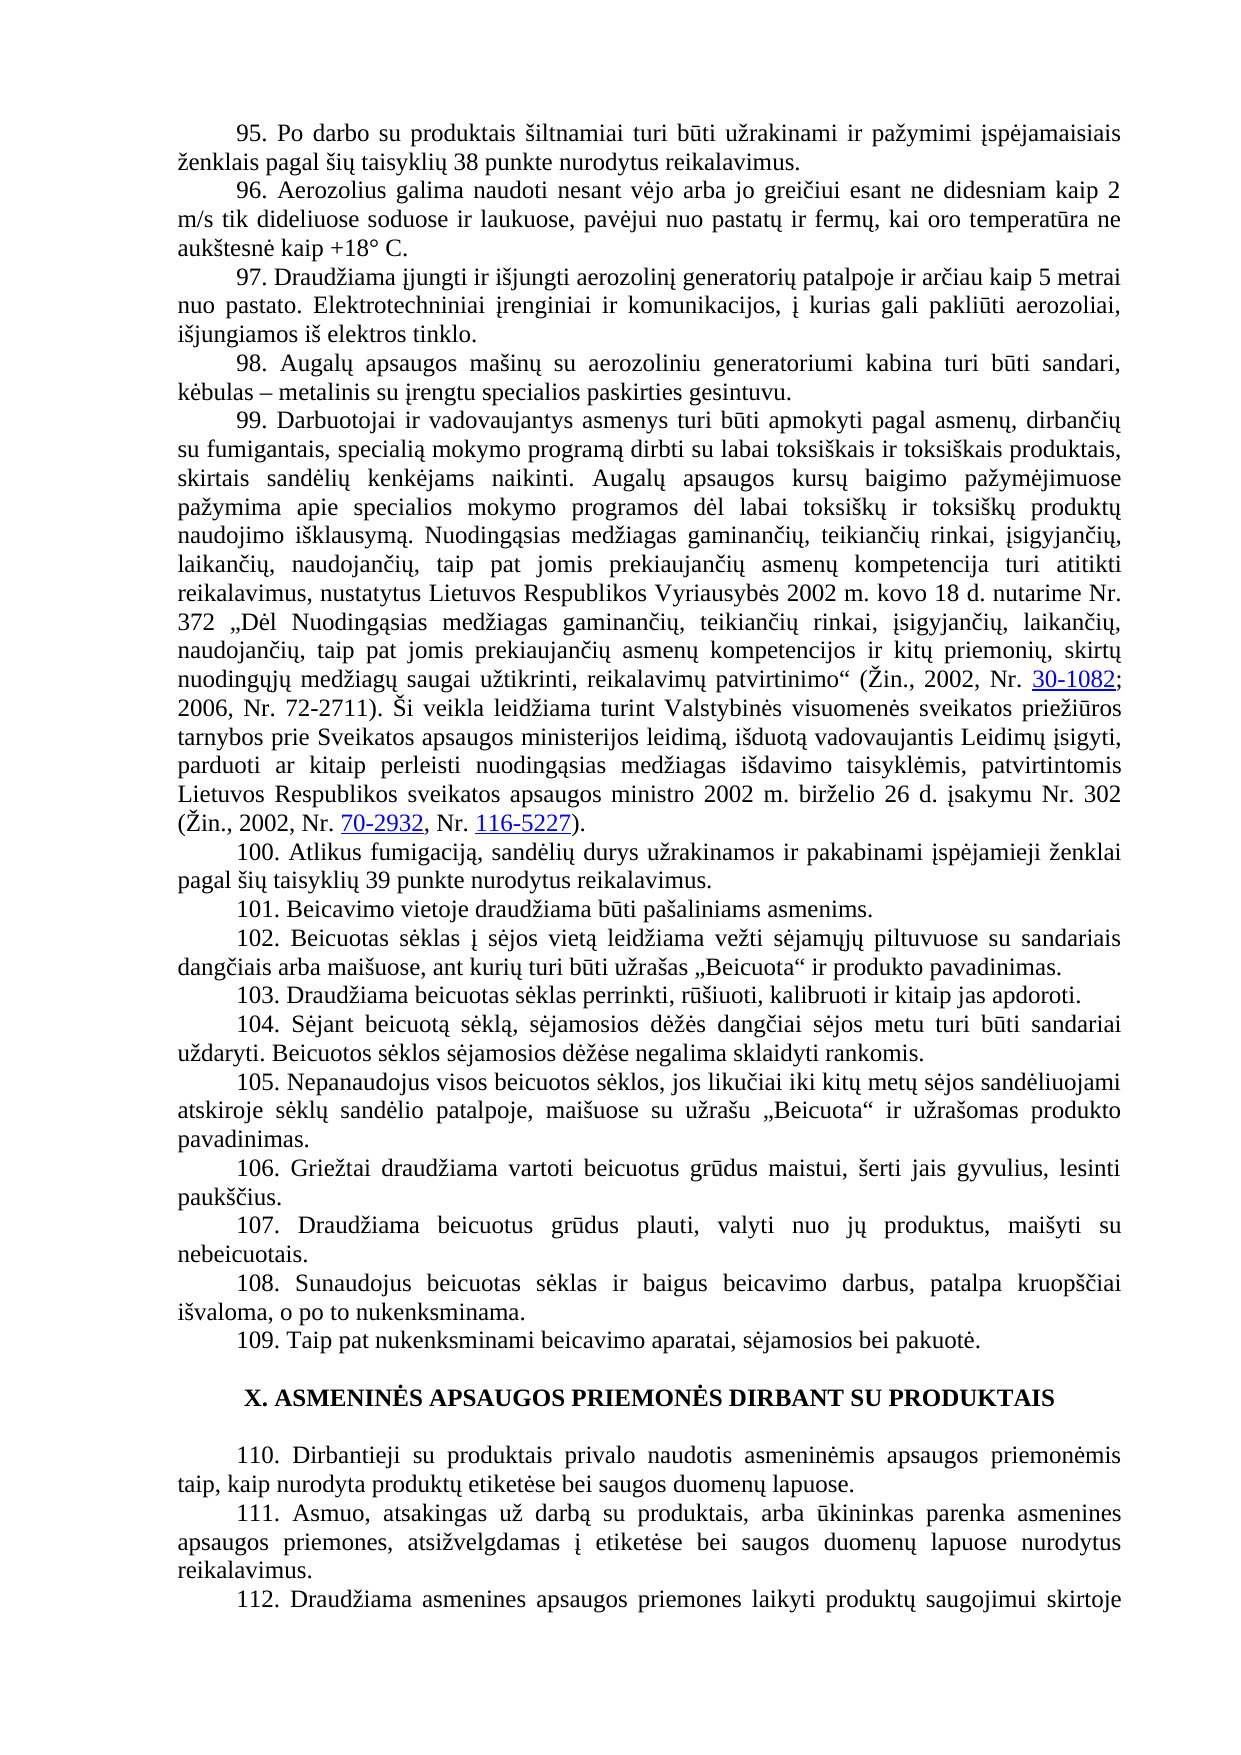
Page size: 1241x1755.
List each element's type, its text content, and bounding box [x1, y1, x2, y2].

text 103. Draudžiama beicuotas sėklas perrinkti, rūšiuoti, kalibruoti ir kitaip jas apdoroti. [177, 981, 1122, 1009]
text 101. Beicavimo vietoje draudžiama būti pašaliniams asmenims. [177, 894, 1122, 923]
text 112. Draudžiama asmenines apsaugos priemones laikyti produktų saugojimui skirtoje [177, 1584, 1122, 1613]
text 111. Asmuo, atsakingas už darbą su produktais, arba ūkininkas parenka asmenines apsaugos priemones, atsižvelgdamas į etiketėse bei saugos duomenų lapuose nurodytus reikalavimus. [177, 1498, 1122, 1584]
text 110. Dirbantieji su produktais privalo naudotis asmeninėmis apsaugos priemonėmis taip, kaip nurodyta produktų etiketėse bei saugos duomenų lapuose. [177, 1441, 1122, 1498]
text 106. Griežtai draudžiama vartoti beicuotus grūdus maistui, šerti jais gyvulius, lesinti paukščius. [177, 1153, 1122, 1211]
text 97. Draudžiama įjungti ir išjungti aerozolinį generatorių patalpoje ir arčiau kaip 5 metrai nuo pastato. Elektrotechniniai įrenginiai ir komunikacijos, į kurias gali pakliūti aerozoliai, išjungiamos iš elektros tinklo. [177, 262, 1122, 348]
text 109. Taip pat nukenksminami beicavimo aparatai, sėjamosios bei pakuotė. [177, 1326, 1122, 1354]
text 104. Sėjant beicuotą sėklą, sėjamosios dėžės dangčiai sėjos metu turi būti sandariai uždaryti. Beicuotos sėklos sėjamosios dėžėse negalima sklaidyti rankomis. [177, 1009, 1122, 1067]
text 102. Beicuotas sėklas į sėjos vietą leidžiama vežti sėjamųjų piltuvuose su sandariais dangčiais arba maišuose, ant kurių turi būti užrašas „Beicuota“ ir produkto pavadinimas. [177, 923, 1122, 981]
text 108. Sunaudojus beicuotas sėklas ir baigus beicavimo darbus, patalpa kruopščiai išvaloma, o po to nukenksminama. [177, 1268, 1122, 1326]
text 100. Atlikus fumigaciją, sandėlių durys užrakinamos ir pakabinami įspėjamieji ženklai pagal šių taisyklių 39 punkte nurodytus reikalavimus. [177, 837, 1122, 894]
text 96. Aerozolius galima naudoti nesant vėjo arba jo greičiui esant ne didesniam kaip 2 m/s tik dideliuose soduose ir laukuose, pavėjui nuo pastatų ir fermų, kai oro temperatūra ne aukštesnė kaip +18° C. [177, 176, 1122, 262]
text X. ASMENINĖS APSAUGOS PRIEMONĖS DIRBANT SU PRODUKTAIS [177, 1383, 1122, 1412]
text 105. Nepanaudojus visos beicuotos sėklos, jos likučiai iki kitų metų sėjos sandėliuojami atskiroje sėklų sandėlio patalpoje, maišuose su užrašu „Beicuota“ ir užrašomas produkto pavadinimas. [177, 1067, 1122, 1153]
text 95. Po darbo su produktais šiltnamiai turi būti užrakinami ir pažymimi įspėjamaisiais ženklais pagal šių taisyklių 38 punkte nurodytus reikalavimus. [177, 118, 1122, 176]
text 98. Augalų apsaugos mašinų su aerozoliniu generatoriumi kabina turi būti sandari, kėbulas – metalinis su įrengtu specialios paskirties gesintuvu. [177, 348, 1122, 406]
text 107. Draudžiama beicuotus grūdus plauti, valyti nuo jų produktus, maišyti su nebeicuotais. [177, 1211, 1122, 1268]
text 99. Darbuotojai ir vadovaujantys asmenys turi būti apmokyti pagal asmenų, dirbančių su fumigantais, specialią mokymo programą dirbti su labai toksiškais ir toksiškais produktais, skirtais sandėlių kenkėjams naikinti. Augalų apsaugos kursų baigimo pažymėjimuose pažymima apie specialios mokymo programos dėl labai toksiškų ir toksiškų produktų naudojimo išklausymą. Nuodingąsias medžiagas gaminančių, teikiančių rinkai, įsigyjančių, laikančių, naudojančių, taip pat jomis prekiaujančių asmenų kompetencija turi atitikti reikalavimus, nustatytus Lietuvos Respublikos Vyriausybės 2002 m. kovo 18 d. nutarime Nr. 372 „Dėl Nuodingąsias medžiagas gaminančių, teikiančių rinkai, įsigyjančių, laikančių, naudojančių, taip pat jomis prekiaujančių asmenų kompetencijos ir kitų priemonių, skirtų nuodingųjų medžiagų saugai užtikrinti, reikalavimų patvirtinimo“ (Žin., 2002, Nr. 30-1082; 2006, Nr. 72-2711). Ši veikla leidžiama turint Valstybinės visuomenės sveikatos priežiūros tarnybos prie Sveikatos apsaugos ministerijos leidimą, išduotą vadovaujantis Leidimų įsigyti, parduoti ar kitaip perleisti nuodingąsias medžiagas išdavimo taisyklėmis, patvirtintomis Lietuvos Respublikos sveikatos apsaugos ministro 2002 m. birželio 26 d. įsakymu Nr. 302 (Žin., 2002, Nr. 70-2932, Nr. 116-5227). [177, 406, 1122, 837]
